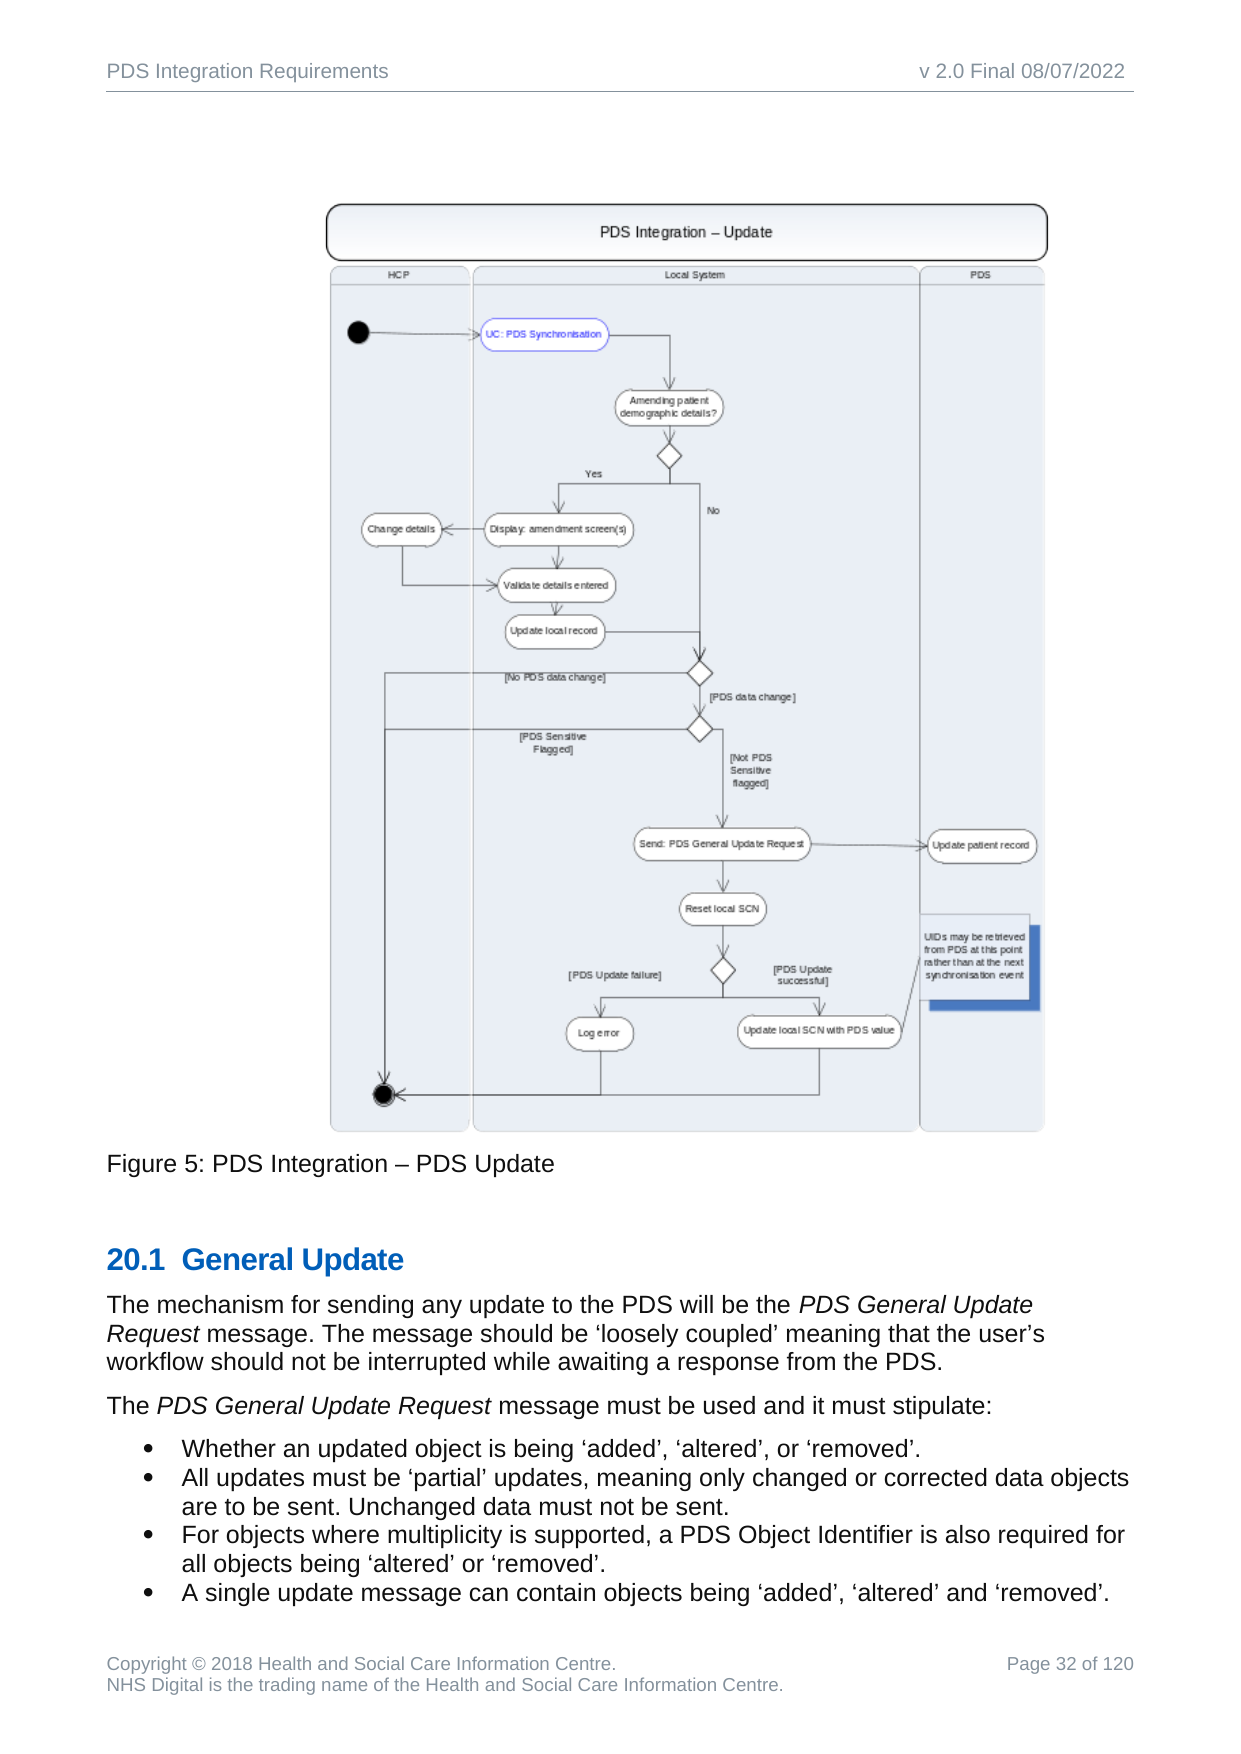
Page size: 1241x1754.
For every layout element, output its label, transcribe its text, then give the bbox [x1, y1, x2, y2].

list Whether an updated object is being ‘added’, ‘altered’, or ‘removed’. [144, 1434, 1134, 1463]
list A single update message can contain objects being ‘added’, ‘altered’ and ‘removed’. [144, 1578, 1134, 1607]
text Figure 5: PDS Integration – PDS Update [106, 1148, 1134, 1177]
subtitle General Update [106, 1241, 1134, 1277]
list For objects where multiplicity is supported, a PDS Object Identifier is also required for all objects being ‘altered’ or ‘removed’. [144, 1521, 1134, 1578]
list All updates must be ‘partial’ updates, meaning only changed or corrected data objects are to be sent. Unchanged data must not be sent. [144, 1463, 1134, 1521]
text The mechanism for sending any update to the PDS will be the PDS General Update Request message. The message should be ‘loosely coupled’ meaning that the user’s workflow should not be interrupted while awaiting a response from the PDS. [106, 1290, 1134, 1376]
text The PDS General Update Request message must be used and it must stipulate: [106, 1391, 1134, 1419]
